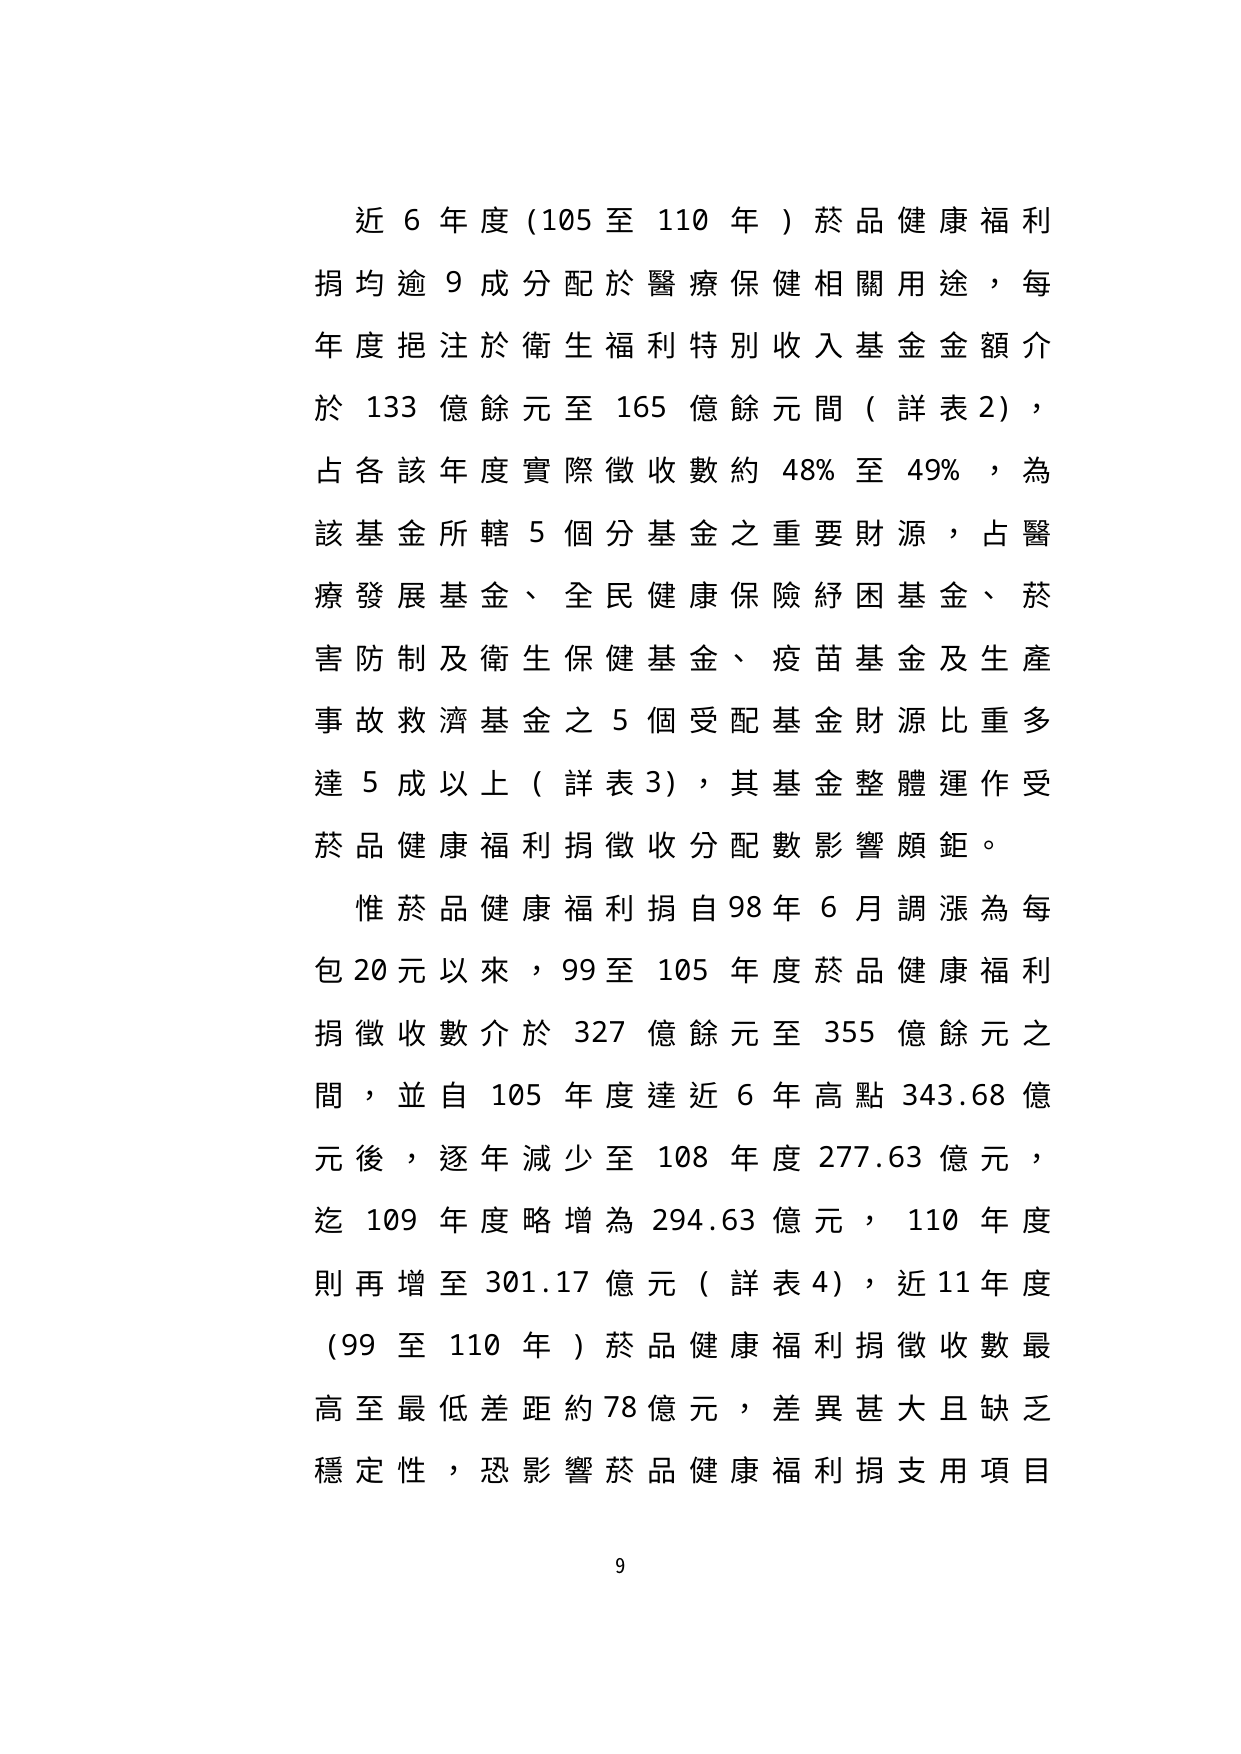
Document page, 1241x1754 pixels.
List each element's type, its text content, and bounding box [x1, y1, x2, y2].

text 近6年度(105至110年)菸品健康福利捐均逾9成分配於醫療保健相關用途，每年度挹注於衛生福利特別收入基金金額介於133億餘元至165億餘元間(詳表2)，占各該年度實際徵收數約48%至49%，為該基金所轄5個分基金之重要財源，占醫療發展基金、全民健康保險紓困基金、菸害防制及衛生保健基金、疫苗基金及生產事故救濟基金之5個受配基金財源比重多達5成以上(詳表3)，其基金整體運作受菸品健康福利捐徵收分配數影響頗鉅。 [271, 177, 1058, 865]
text 惟菸品健康福利捐自98年6月調漲為每包20元以來，99至105年度菸品健康福利捐徵收數介於327億餘元至355億餘元之間，並自105年度達近6年高點343.68億元後，逐年減少至108年度277.63億元，迄109年度略增為294.63億元，110年度則再增至301.17億元(詳表4)，近11年度(99至110年)菸品健康福利捐徵收數最高至最低差距約78億元，差異甚大且缺乏穩定性，恐影響菸品健康福利捐支用項目 [271, 865, 1058, 1490]
